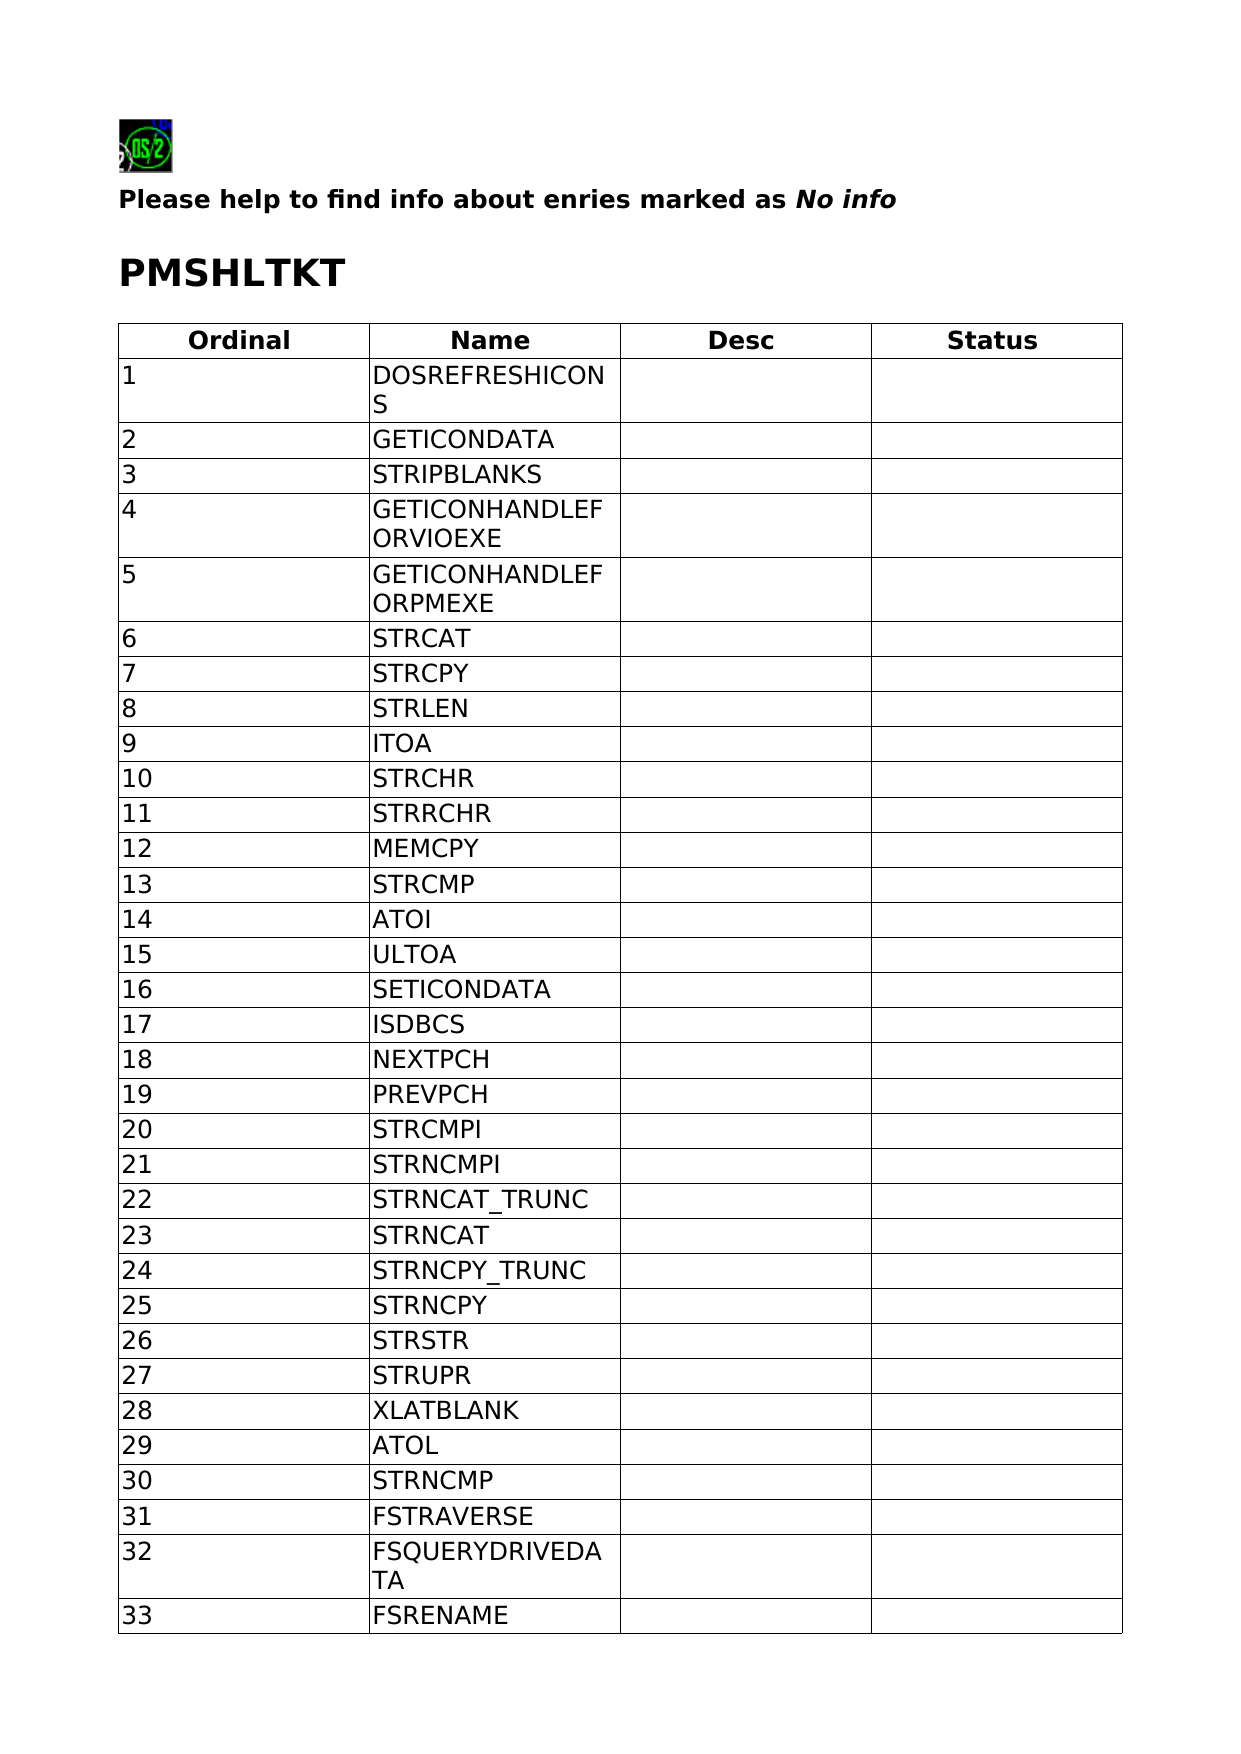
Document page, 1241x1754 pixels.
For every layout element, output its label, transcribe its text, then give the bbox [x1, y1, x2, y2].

table_cell [621, 973, 871, 1007]
table_cell ISDBCS [370, 1008, 620, 1042]
table_cell [621, 1465, 871, 1499]
picture [118, 118, 173, 173]
table_cell [872, 762, 1122, 797]
table_cell [621, 692, 871, 726]
table_cell [872, 558, 1122, 621]
table_cell 6 [119, 622, 369, 656]
table_cell 32 [119, 1535, 369, 1598]
table_cell 26 [119, 1324, 369, 1358]
table_cell [621, 459, 871, 492]
table_cell STRCHR [370, 762, 620, 797]
table_cell [872, 459, 1122, 492]
table_cell 9 [119, 727, 369, 761]
table_cell STRUPR [370, 1359, 620, 1393]
table_cell [621, 359, 871, 422]
table_cell [621, 1500, 871, 1534]
table_cell [872, 727, 1122, 761]
table_cell [872, 1289, 1122, 1323]
table_cell [621, 1184, 871, 1218]
table_cell 11 [119, 798, 369, 832]
table_cell 27 [119, 1359, 369, 1393]
table_cell [872, 1254, 1122, 1288]
table_cell GETICONHANDLEFORPMEXE [370, 558, 620, 621]
table_cell SETICONDATA [370, 973, 620, 1007]
table_cell [621, 868, 871, 902]
table_cell [621, 1535, 871, 1598]
table_cell DOSREFRESHICONS [370, 359, 620, 422]
table_cell ATOI [370, 903, 620, 937]
table_cell [621, 938, 871, 972]
table_cell [621, 622, 871, 656]
table_cell [621, 558, 871, 621]
table_cell 16 [119, 973, 369, 1007]
table_cell 31 [119, 1500, 369, 1534]
table_cell 25 [119, 1289, 369, 1323]
table_cell [621, 1599, 871, 1633]
table_header Status [872, 324, 1122, 358]
table_cell [872, 622, 1122, 656]
table_cell STRSTR [370, 1324, 620, 1358]
table_cell [872, 1149, 1122, 1183]
table_cell 17 [119, 1008, 369, 1042]
table_cell 7 [119, 657, 369, 691]
table_header Ordinal [119, 324, 369, 358]
table_cell [621, 1394, 871, 1428]
table_cell GETICONDATA [370, 423, 620, 457]
table_cell STRNCMPI [370, 1149, 620, 1183]
table_cell [872, 1043, 1122, 1077]
table_cell GETICONHANDLEFORVIOEXE [370, 494, 620, 557]
table_cell [872, 1324, 1122, 1358]
table_cell [872, 938, 1122, 972]
table_cell [872, 423, 1122, 457]
table_cell STRIPBLANKS [370, 459, 620, 492]
table_cell [872, 1394, 1122, 1428]
table_cell 24 [119, 1254, 369, 1288]
table_cell 33 [119, 1599, 369, 1633]
table_cell [872, 1114, 1122, 1148]
table_cell FSRENAME [370, 1599, 620, 1633]
table_cell [872, 359, 1122, 422]
table_cell ATOL [370, 1430, 620, 1463]
table_cell 14 [119, 903, 369, 937]
table_cell STRCAT [370, 622, 620, 656]
table_cell [621, 1149, 871, 1183]
table_cell [872, 868, 1122, 902]
table_cell STRCMP [370, 868, 620, 902]
table_cell [621, 1079, 871, 1112]
table_cell 20 [119, 1114, 369, 1148]
table_cell [872, 1359, 1122, 1393]
table_cell STRCMPI [370, 1114, 620, 1148]
table_cell 12 [119, 833, 369, 867]
table_cell 21 [119, 1149, 369, 1183]
table_cell 10 [119, 762, 369, 797]
table_cell [872, 692, 1122, 726]
table_cell FSTRAVERSE [370, 1500, 620, 1534]
table_cell STRNCAT [370, 1219, 620, 1253]
table_cell [621, 903, 871, 937]
table_cell 18 [119, 1043, 369, 1077]
table_cell 19 [119, 1079, 369, 1112]
table_cell 2 [119, 423, 369, 457]
table_cell MEMCPY [370, 833, 620, 867]
text Please help to find info about enries marked as No info [118, 185, 1122, 214]
table_cell 22 [119, 1184, 369, 1218]
table_cell [872, 1599, 1122, 1633]
table_cell 15 [119, 938, 369, 972]
table_cell [872, 1430, 1122, 1463]
table_cell [621, 494, 871, 557]
table_header Name [370, 324, 620, 358]
table_cell [872, 1219, 1122, 1253]
table_cell 30 [119, 1465, 369, 1499]
table_header Desc [621, 324, 871, 358]
table_cell ITOA [370, 727, 620, 761]
table_cell [621, 1254, 871, 1288]
table_cell 29 [119, 1430, 369, 1463]
table_cell [621, 423, 871, 457]
table_cell [872, 903, 1122, 937]
table_cell 8 [119, 692, 369, 726]
table_cell 1 [119, 359, 369, 422]
table_cell [872, 1500, 1122, 1534]
table_cell PREVPCH [370, 1079, 620, 1112]
table_cell [872, 1535, 1122, 1598]
table_cell 28 [119, 1394, 369, 1428]
table_cell [872, 833, 1122, 867]
table_cell [621, 833, 871, 867]
table_cell [621, 1430, 871, 1463]
table_cell [872, 973, 1122, 1007]
table_cell STRNCPY [370, 1289, 620, 1323]
table_cell [621, 1008, 871, 1042]
table_cell STRNCAT_TRUNC [370, 1184, 620, 1218]
table_cell [872, 494, 1122, 557]
table_cell STRLEN [370, 692, 620, 726]
table_cell XLATBLANK [370, 1394, 620, 1428]
table_cell STRNCMP [370, 1465, 620, 1499]
table_cell [621, 1324, 871, 1358]
table_cell 13 [119, 868, 369, 902]
table_cell [872, 1184, 1122, 1218]
table_cell 5 [119, 558, 369, 621]
subtitle PMSHLTKT [118, 252, 1122, 296]
table_cell 3 [119, 459, 369, 492]
table_cell STRRCHR [370, 798, 620, 832]
table_cell 4 [119, 494, 369, 557]
table_cell [621, 657, 871, 691]
table_cell [872, 1008, 1122, 1042]
table_cell [872, 798, 1122, 832]
table_cell [872, 1079, 1122, 1112]
table_cell [621, 1359, 871, 1393]
table_cell NEXTPCH [370, 1043, 620, 1077]
table_cell STRCPY [370, 657, 620, 691]
table_cell [621, 1114, 871, 1148]
table_cell [621, 727, 871, 761]
table_cell [621, 1043, 871, 1077]
table_cell ULTOA [370, 938, 620, 972]
table_cell [621, 762, 871, 797]
table_cell [621, 1289, 871, 1323]
table_cell [621, 798, 871, 832]
table_cell FSQUERYDRIVEDATA [370, 1535, 620, 1598]
table_cell 23 [119, 1219, 369, 1253]
table_cell [872, 657, 1122, 691]
table_cell STRNCPY_TRUNC [370, 1254, 620, 1288]
table_cell [621, 1219, 871, 1253]
table_cell [872, 1465, 1122, 1499]
